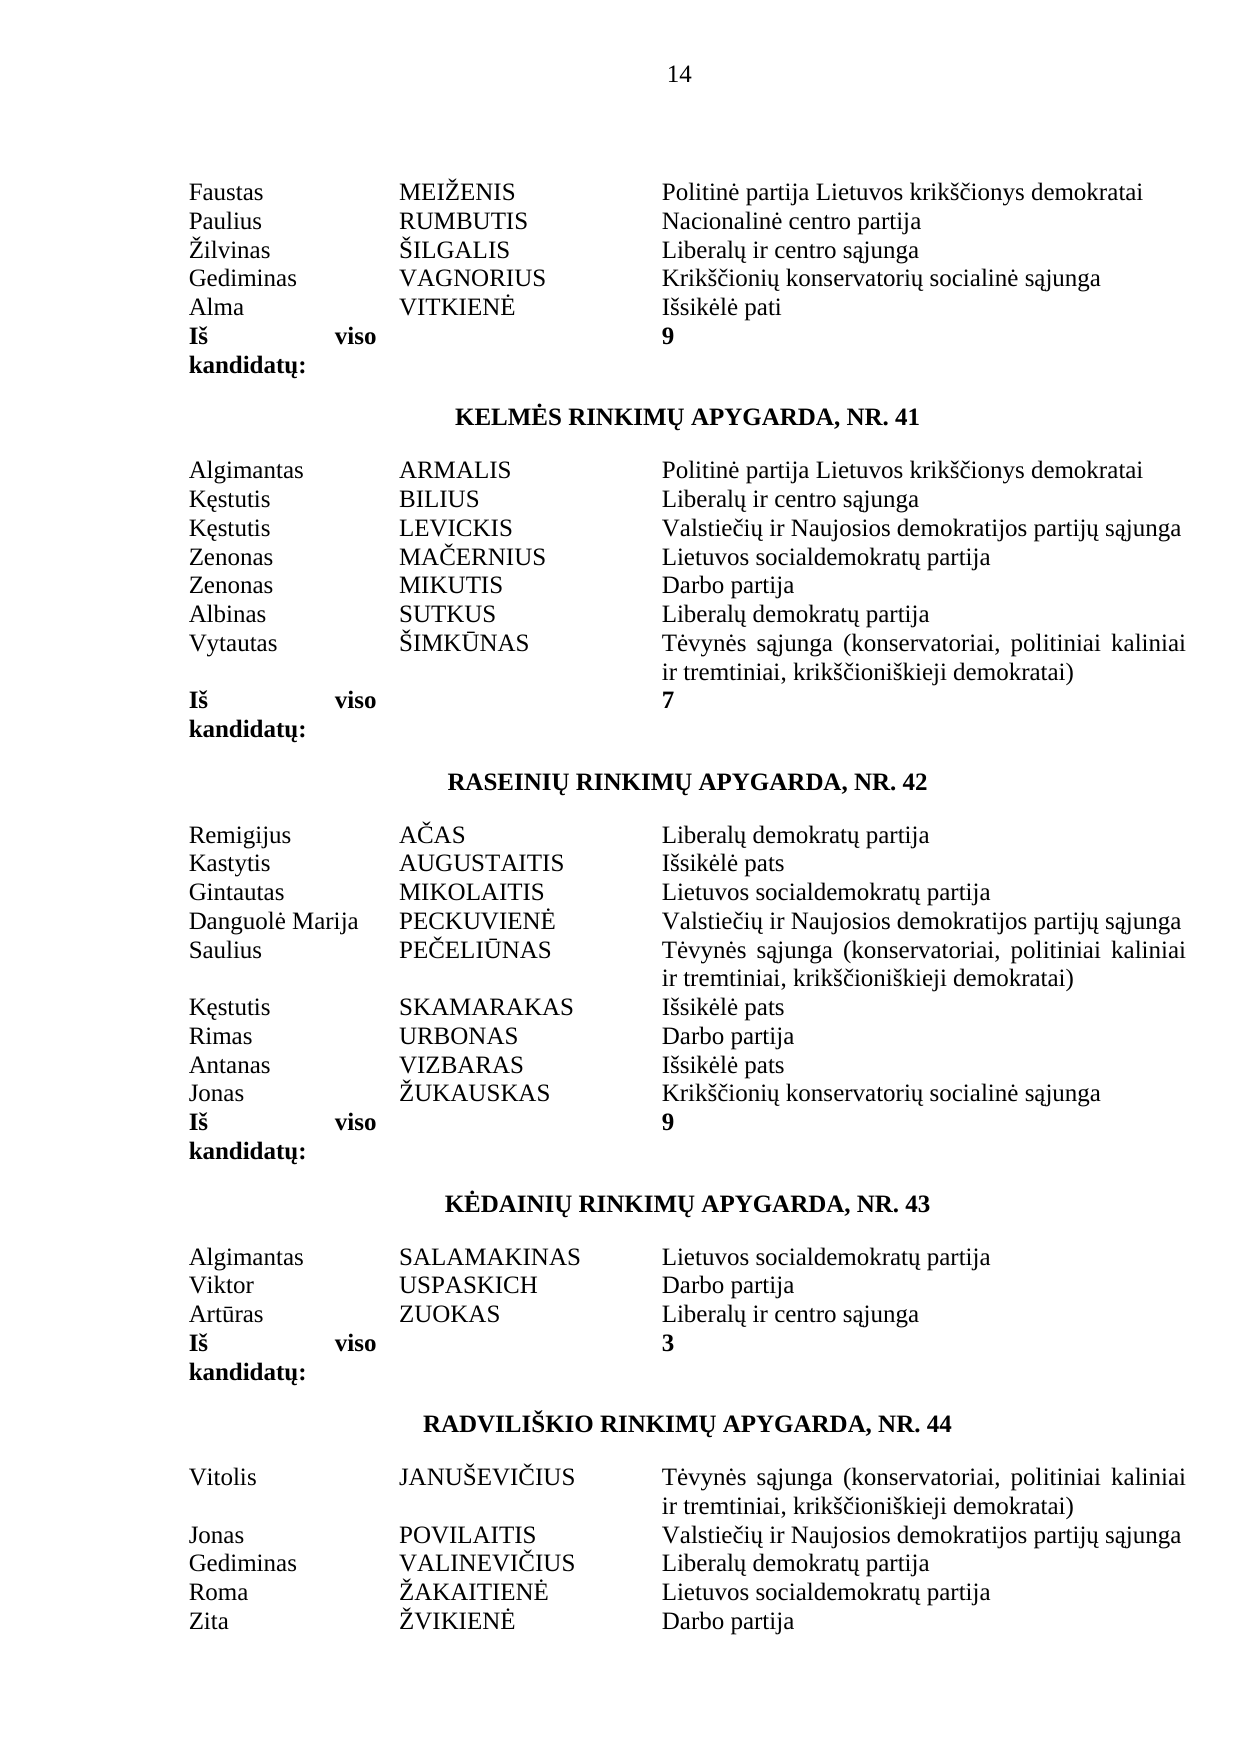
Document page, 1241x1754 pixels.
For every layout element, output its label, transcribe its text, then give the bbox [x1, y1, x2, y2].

table_cell Kęstutis [177, 484, 388, 513]
table_cell Lietuvos socialdemokratų partija [650, 542, 1198, 570]
table_cell 3 [650, 1328, 1198, 1385]
table_cell Viktor [177, 1270, 388, 1299]
table_cell Nacionalinė centro partija [650, 206, 1198, 235]
table_cell Valstiečių ir Naujosios demokratijos partijų sąjunga [650, 513, 1198, 542]
table_cell [650, 1385, 1198, 1409]
table_cell SUTKUS [388, 599, 650, 628]
table_cell [177, 796, 388, 820]
table_cell ŠILGALIS [388, 235, 650, 263]
table_cell [388, 321, 650, 378]
table_cell [177, 1218, 388, 1242]
table_cell Kęstutis [177, 992, 388, 1021]
table_cell [388, 431, 650, 455]
table_cell Roma [177, 1577, 388, 1606]
table_cell Zenonas [177, 542, 388, 570]
table_cell Zenonas [177, 570, 388, 599]
table_cell [177, 743, 388, 767]
table_cell Jonas [177, 1079, 388, 1107]
table_cell [177, 379, 388, 402]
table_cell RADVILIŠKIO RINKIMŲ APYGARDA, NR. 44 [177, 1409, 1198, 1438]
table_cell [388, 1328, 650, 1385]
table_cell [388, 1385, 650, 1409]
table_cell Išsikėlė pati [650, 292, 1198, 321]
table_cell Gediminas [177, 264, 388, 292]
table_cell Lietuvos socialdemokratų partija [650, 877, 1198, 906]
table_cell [177, 1438, 388, 1462]
table_cell [388, 743, 650, 767]
table_cell Išsikėlė pats [650, 992, 1198, 1021]
table_cell Tėvynės sąjunga (konservatoriai, politiniai kaliniai ir tremtiniai, krikščioniškieji demokratai) [650, 1462, 1198, 1520]
table_cell [650, 379, 1198, 402]
table_cell PEČELIŪNAS [388, 935, 650, 992]
table_cell MIKUTIS [388, 570, 650, 599]
table_cell Vitolis [177, 1462, 388, 1520]
table_cell [650, 1218, 1198, 1242]
table_cell Tėvynės sąjunga (konservatoriai, politiniai kaliniai ir tremtiniai, krikščioniškieji demokratai) [650, 628, 1198, 685]
table_cell [650, 796, 1198, 820]
table_cell Liberalų demokratų partija [650, 1549, 1198, 1577]
table_cell Jonas [177, 1520, 388, 1548]
table_cell Artūras [177, 1299, 388, 1328]
table_cell MAČERNIUS [388, 542, 650, 570]
table_cell Rimas [177, 1021, 388, 1050]
table_cell Danguolė Marija [177, 906, 388, 935]
table_cell [177, 1385, 388, 1409]
table_cell [177, 1165, 388, 1189]
table_cell Iš viso kandidatų: [177, 1328, 388, 1385]
table_cell VITKIENĖ [388, 292, 650, 321]
table_cell [650, 1438, 1198, 1462]
table_cell Gediminas [177, 1549, 388, 1577]
table_cell Politinė partija Lietuvos krikščionys demokratai [650, 455, 1198, 484]
table_cell Valstiečių ir Naujosios demokratijos partijų sąjunga [650, 906, 1198, 935]
table_cell Paulius [177, 206, 388, 235]
table_cell LEVICKIS [388, 513, 650, 542]
table_cell ŽVIKIENĖ [388, 1606, 650, 1635]
table_cell Algimantas [177, 1242, 388, 1270]
table_cell [177, 431, 388, 455]
table_cell Darbo partija [650, 1606, 1198, 1635]
table_cell [388, 1165, 650, 1189]
table_cell [388, 379, 650, 402]
table_cell [388, 685, 650, 743]
table_cell VALINEVIČIUS [388, 1549, 650, 1577]
table_cell Zita [177, 1606, 388, 1635]
table_cell 7 [650, 685, 1198, 743]
table_cell Saulius [177, 935, 388, 992]
table_cell JANUŠEVIČIUS [388, 1462, 650, 1520]
table_cell PECKUVIENĖ [388, 906, 650, 935]
table_cell Vytautas [177, 628, 388, 685]
table_cell Darbo partija [650, 570, 1198, 599]
table_cell Remigijus [177, 820, 388, 848]
table_cell Antanas [177, 1050, 388, 1078]
table_cell Liberalų ir centro sąjunga [650, 235, 1198, 263]
table_cell Liberalų demokratų partija [650, 599, 1198, 628]
table_cell [388, 1438, 650, 1462]
table_cell SKAMARAKAS [388, 992, 650, 1021]
table_cell BILIUS [388, 484, 650, 513]
table_cell USPASKICH [388, 1270, 650, 1299]
table_cell Gintautas [177, 877, 388, 906]
table_cell [650, 743, 1198, 767]
table_cell ZUOKAS [388, 1299, 650, 1328]
table_cell ŽUKAUSKAS [388, 1079, 650, 1107]
table_cell [388, 1107, 650, 1165]
table_cell [650, 1165, 1198, 1189]
table_cell Darbo partija [650, 1270, 1198, 1299]
table_cell Išsikėlė pats [650, 849, 1198, 877]
table_cell MIKOLAITIS [388, 877, 650, 906]
table_cell Iš viso kandidatų: [177, 685, 388, 743]
table_cell Alma [177, 292, 388, 321]
table_cell Žilvinas [177, 235, 388, 263]
table_cell Iš viso kandidatų: [177, 321, 388, 378]
table_cell Lietuvos socialdemokratų partija [650, 1242, 1198, 1270]
table_cell URBONAS [388, 1021, 650, 1050]
table_cell [388, 796, 650, 820]
table_cell 9 [650, 1107, 1198, 1165]
table_cell SALAMAKINAS [388, 1242, 650, 1270]
table_cell Liberalų ir centro sąjunga [650, 484, 1198, 513]
table_cell Lietuvos socialdemokratų partija [650, 1577, 1198, 1606]
table_cell ŠIMKŪNAS [388, 628, 650, 685]
table_cell KELMĖS RINKIMŲ APYGARDA, NR. 41 [177, 403, 1198, 431]
table_cell Iš viso kandidatų: [177, 1107, 388, 1165]
table_cell AČAS [388, 820, 650, 848]
table_cell Faustas [177, 177, 388, 206]
table_cell VAGNORIUS [388, 264, 650, 292]
table_cell MEIŽENIS [388, 177, 650, 206]
table_cell 9 [650, 321, 1198, 378]
table_cell Valstiečių ir Naujosios demokratijos partijų sąjunga [650, 1520, 1198, 1548]
table_cell KĖDAINIŲ RINKIMŲ APYGARDA, NR. 43 [177, 1189, 1198, 1217]
table_cell ŽAKAITIENĖ [388, 1577, 650, 1606]
table_cell Krikščionių konservatorių socialinė sąjunga [650, 264, 1198, 292]
table_cell Kęstutis [177, 513, 388, 542]
table_cell ARMALIS [388, 455, 650, 484]
table_cell Išsikėlė pats [650, 1050, 1198, 1078]
table_cell AUGUSTAITIS [388, 849, 650, 877]
table_cell Krikščionių konservatorių socialinė sąjunga [650, 1079, 1198, 1107]
table_cell Liberalų demokratų partija [650, 820, 1198, 848]
table_cell VIZBARAS [388, 1050, 650, 1078]
table_cell [650, 431, 1198, 455]
table_cell Albinas [177, 599, 388, 628]
table_cell Kastytis [177, 849, 388, 877]
table_cell Tėvynės sąjunga (konservatoriai, politiniai kaliniai ir tremtiniai, krikščioniškieji demokratai) [650, 935, 1198, 992]
table_cell POVILAITIS [388, 1520, 650, 1548]
table_cell Liberalų ir centro sąjunga [650, 1299, 1198, 1328]
table_cell RUMBUTIS [388, 206, 650, 235]
table_cell RASEINIŲ RINKIMŲ APYGARDA, NR. 42 [177, 767, 1198, 796]
table_cell Algimantas [177, 455, 388, 484]
table_cell [388, 1218, 650, 1242]
table_cell Darbo partija [650, 1021, 1198, 1050]
table_cell Politinė partija Lietuvos krikščionys demokratai [650, 177, 1198, 206]
